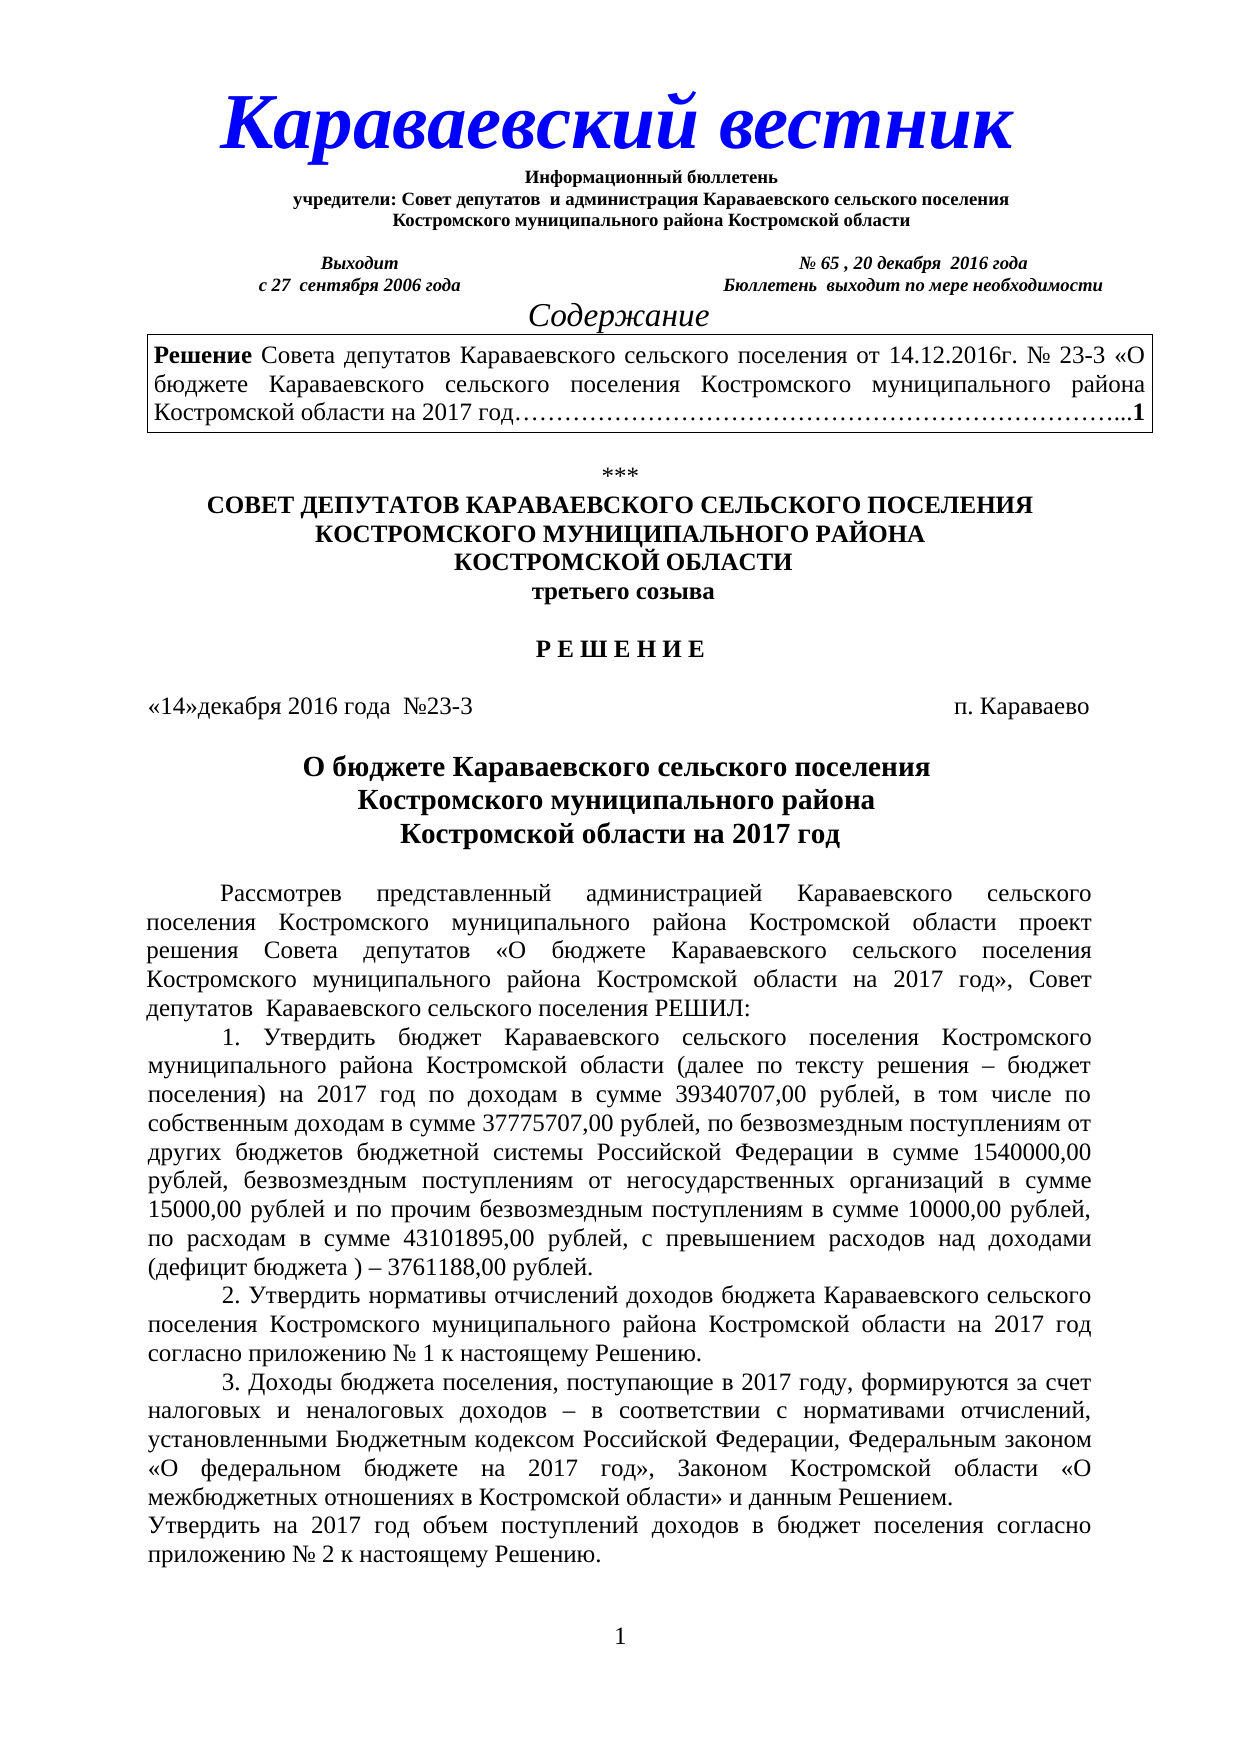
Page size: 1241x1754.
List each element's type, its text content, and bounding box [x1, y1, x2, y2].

table_header Решение Совета депутатов Караваевского сельского поселения от 14.12.2016г. № 23-3 «О бюджете Караваевского сельского поселения Костромского муниципального района Костромской области на 2017 год………………………………………………………………...1 [148, 335, 1152, 432]
text 2. Утвердить нормативы отчислений доходов бюджета Караваевского сельского поселения Костромского муниципального района Костромской области на 2017 год согласно приложению № 1 к настоящему Решению. [148, 1281, 1092, 1367]
text О бюджете Караваевского сельского поселения [148, 749, 1092, 782]
text Р Е Ш Е Н И Е [148, 634, 1092, 662]
text третьего созыва [148, 576, 1092, 605]
text 1. Утвердить бюджет Караваевского сельского поселения Костромского муниципального района Костромской области (далее по тексту решения – бюджет поселения) на 2017 год по доходам в сумме 39340707,00 рублей, в том числе по собственным доходам в сумме 37775707,00 рублей, по безвозмездным поступлениям от других бюджетов бюджетной системы Российской Федерации в сумме 1540000,00 рублей, безвозмездным поступлениям от негосударственных организаций в сумме 15000,00 рублей и по прочим безвозмездным поступлениям в сумме 10000,00 рублей, по расходам в сумме 43101895,00 рублей, с превышением расходов над доходами (дефицит бюджета ) – 3761188,00 рублей. [148, 1022, 1092, 1281]
text учредители: Совет депутатов и администрация Караваевского сельского поселения [148, 188, 1092, 209]
text КОСТРОМСКОГО МУНИЦИПАЛЬНОГО РАЙОНА [148, 519, 1092, 547]
table_header № 65 , 20 декабря 2016 года Бюллетень выходит по мере необходимости [592, 252, 1174, 295]
text Костромской области на 2017 год [148, 816, 1092, 849]
text *** [148, 461, 1092, 490]
text КОСТРОМСКОЙ ОБЛАСТИ [148, 547, 1092, 576]
text Костромского муниципального района [148, 782, 1092, 816]
text Костромского муниципального района Костромской области [148, 209, 1092, 231]
text Утвердить на 2017 год объем поступлений доходов в бюджет поселения согласно приложению № 2 к настоящему Решению. [148, 1511, 1092, 1568]
subtitle Информационный бюллетень [210, 166, 1092, 188]
table_header Выходит с 27 сентября 2006 года [66, 252, 592, 295]
text Рассмотрев представленный администрацией Караваевского сельского поселения Костромского муниципального района Костромской области проект решения Совета депутатов «О бюджете Караваевского сельского поселения Костромского муниципального района Костромской области на 2017 год», Совет депутатов Караваевского сельского поселения РЕШИЛ: [146, 878, 1092, 1022]
subtitle Караваевский вестник [148, 75, 1092, 166]
text СОВЕТ ДЕПУТАТОВ КАРАВАЕВСКОГО СЕЛЬСКОГО ПОСЕЛЕНИЯ [148, 490, 1092, 519]
text 3. Доходы бюджета поселения, поступающие в 2017 году, формируются за счет налоговых и неналоговых доходов – в соответствии с нормативами отчислений, установленными Бюджетным кодексом Российской Федерации, Федеральным законом «О федеральном бюджете на 2017 год», Законом Костромской области «О межбюджетных отношениях в Костромской области» и данным Решением. [148, 1367, 1092, 1511]
text «14»декабря 2016 года №23-3 п. Караваево [148, 691, 1092, 720]
text Содержание [148, 295, 1092, 334]
